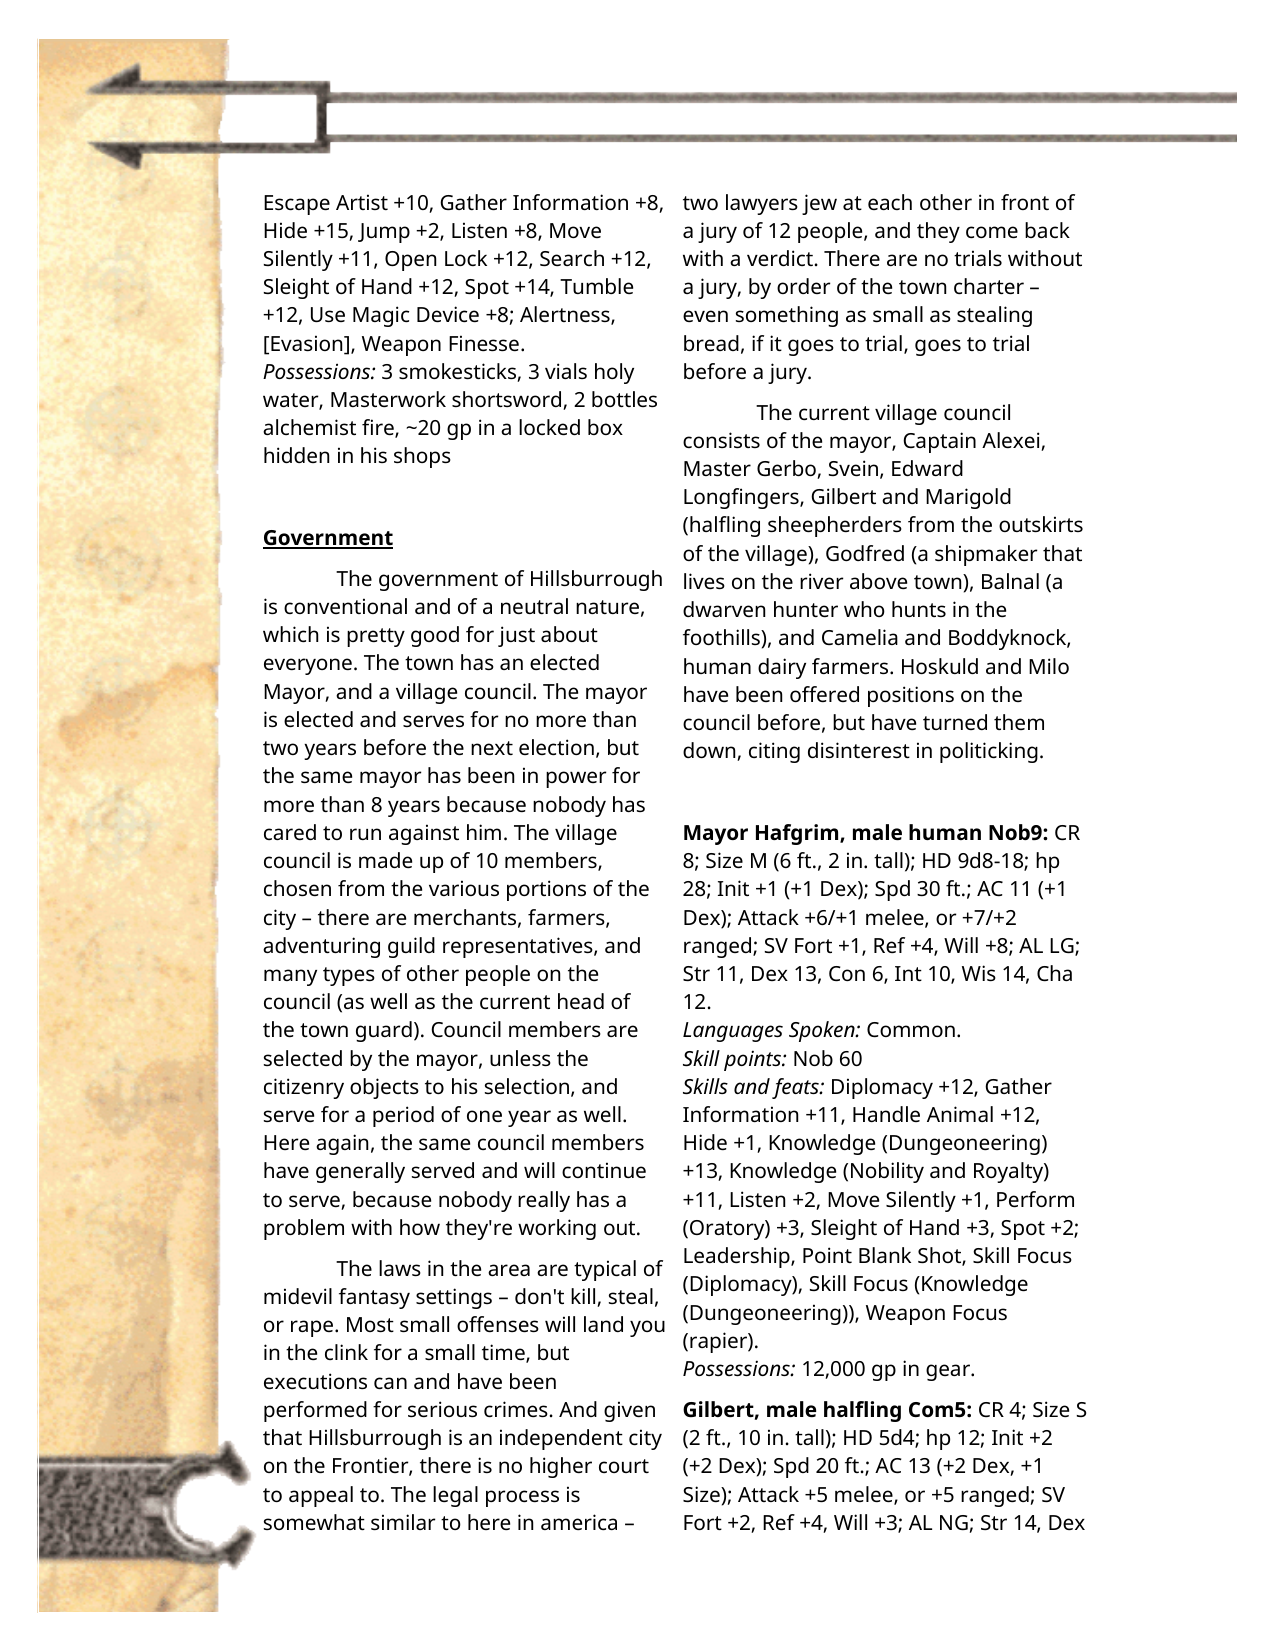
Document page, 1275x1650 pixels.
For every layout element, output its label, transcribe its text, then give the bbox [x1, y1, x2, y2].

text Government [263, 523, 667, 551]
picture [39, 39, 1237, 1612]
text Mayor Hafgrim, male human Nob9: CR 8; Size M (6 ft., 2 in. tall); HD 9d8-18; hp 28; Init +1 (+1 Dex); Spd 30 ft.; AC 11 (+1 Dex); Attack +6/+1 melee, or +7/+2 ranged; SV Fort +1, Ref +4, Will +8; AL LG; Str 11, Dex 13, Con 6, Int 10, Wis 14, Cha 12. Languages Spoken: Common. Skill points: Nob 60 Skills and feats: Diplomacy +12, Gather Information +11, Handle Animal +12, Hide +1, Knowledge (Dungeoneering) +13, Knowledge (Nobility and Royalty) +11, Listen +2, Move Silently +1, Perform (Oratory) +3, Sleight of Hand +3, Spot +2; Leadership, Point Blank Shot, Skill Focus (Diplomacy), Skill Focus (Knowledge (Dungeoneering)), Weapon Focus (rapier). Possessions: 12,000 gp in gear. [682, 818, 1087, 1382]
text two lawyers jew at each other in front of a jury of 12 people, and they come back with a verdict. There are no trials without a jury, by order of the town charter – even something as small as stealing bread, if it goes to trial, goes to trial before a jury. [682, 188, 1087, 385]
text The government of Hillsburrough is conventional and of a neutral nature, which is pretty good for just about everyone. The town has an elected Mayor, and a village council. The mayor is elected and serves for no more than two years before the next election, but the same mayor has been in power for more than 8 years because nobody has cared to run against him. The village council is made up of 10 members, chosen from the various portions of the city – there are merchants, farmers, adventuring guild representatives, and many types of other people on the council (as well as the current head of the town guard). Council members are selected by the mayor, unless the citizenry objects to his selection, and serve for a period of one year as well. Here again, the same council members have generally served and will continue to serve, because nobody really has a problem with how they're working out. [263, 564, 667, 1241]
text The laws in the area are typical of midevil fantasy settings – don't kill, steal, or rape. Most small offenses will land you in the clink for a small time, but executions can and have been performed for serious crimes. And given that Hillsburrough is an independent city on the Frontier, there is no higher court to appeal to. The legal process is somewhat similar to here in america – [263, 1254, 667, 1536]
text Gilbert, male halfling Com5: CR 4; Size S (2 ft., 10 in. tall); HD 5d4; hp 12; Init +2 (+2 Dex); Spd 20 ft.; AC 13 (+2 Dex, +1 Size); Attack +5 melee, or +5 ranged; SV Fort +2, Ref +4, Will +3; AL NG; Str 14, Dex [682, 1395, 1087, 1536]
text Escape Artist +10, Gather Information +8, Hide +15, Jump +2, Listen +8, Move Silently +11, Open Lock +12, Search +12, Sleight of Hand +12, Spot +14, Tumble +12, Use Magic Device +8; Alertness, [Evasion], Weapon Finesse. Possessions: 3 smokesticks, 3 vials holy water, Masterwork shortsword, 2 bottles alchemist fire, ~20 gp in a locked box hidden in his shops [263, 188, 667, 470]
text The current village council consists of the mayor, Captain Alexei, Master Gerbo, Svein, Edward Longfingers, Gilbert and Marigold (halfling sheepherders from the outskirts of the village), Godfred (a shipmaker that lives on the river above town), Balnal (a dwarven hunter who hunts in the foothills), and Camelia and Boddyknock, human dairy farmers. Hoskuld and Milo have been offered positions on the council before, but have turned them down, citing disinterest in politicking. [682, 398, 1087, 765]
